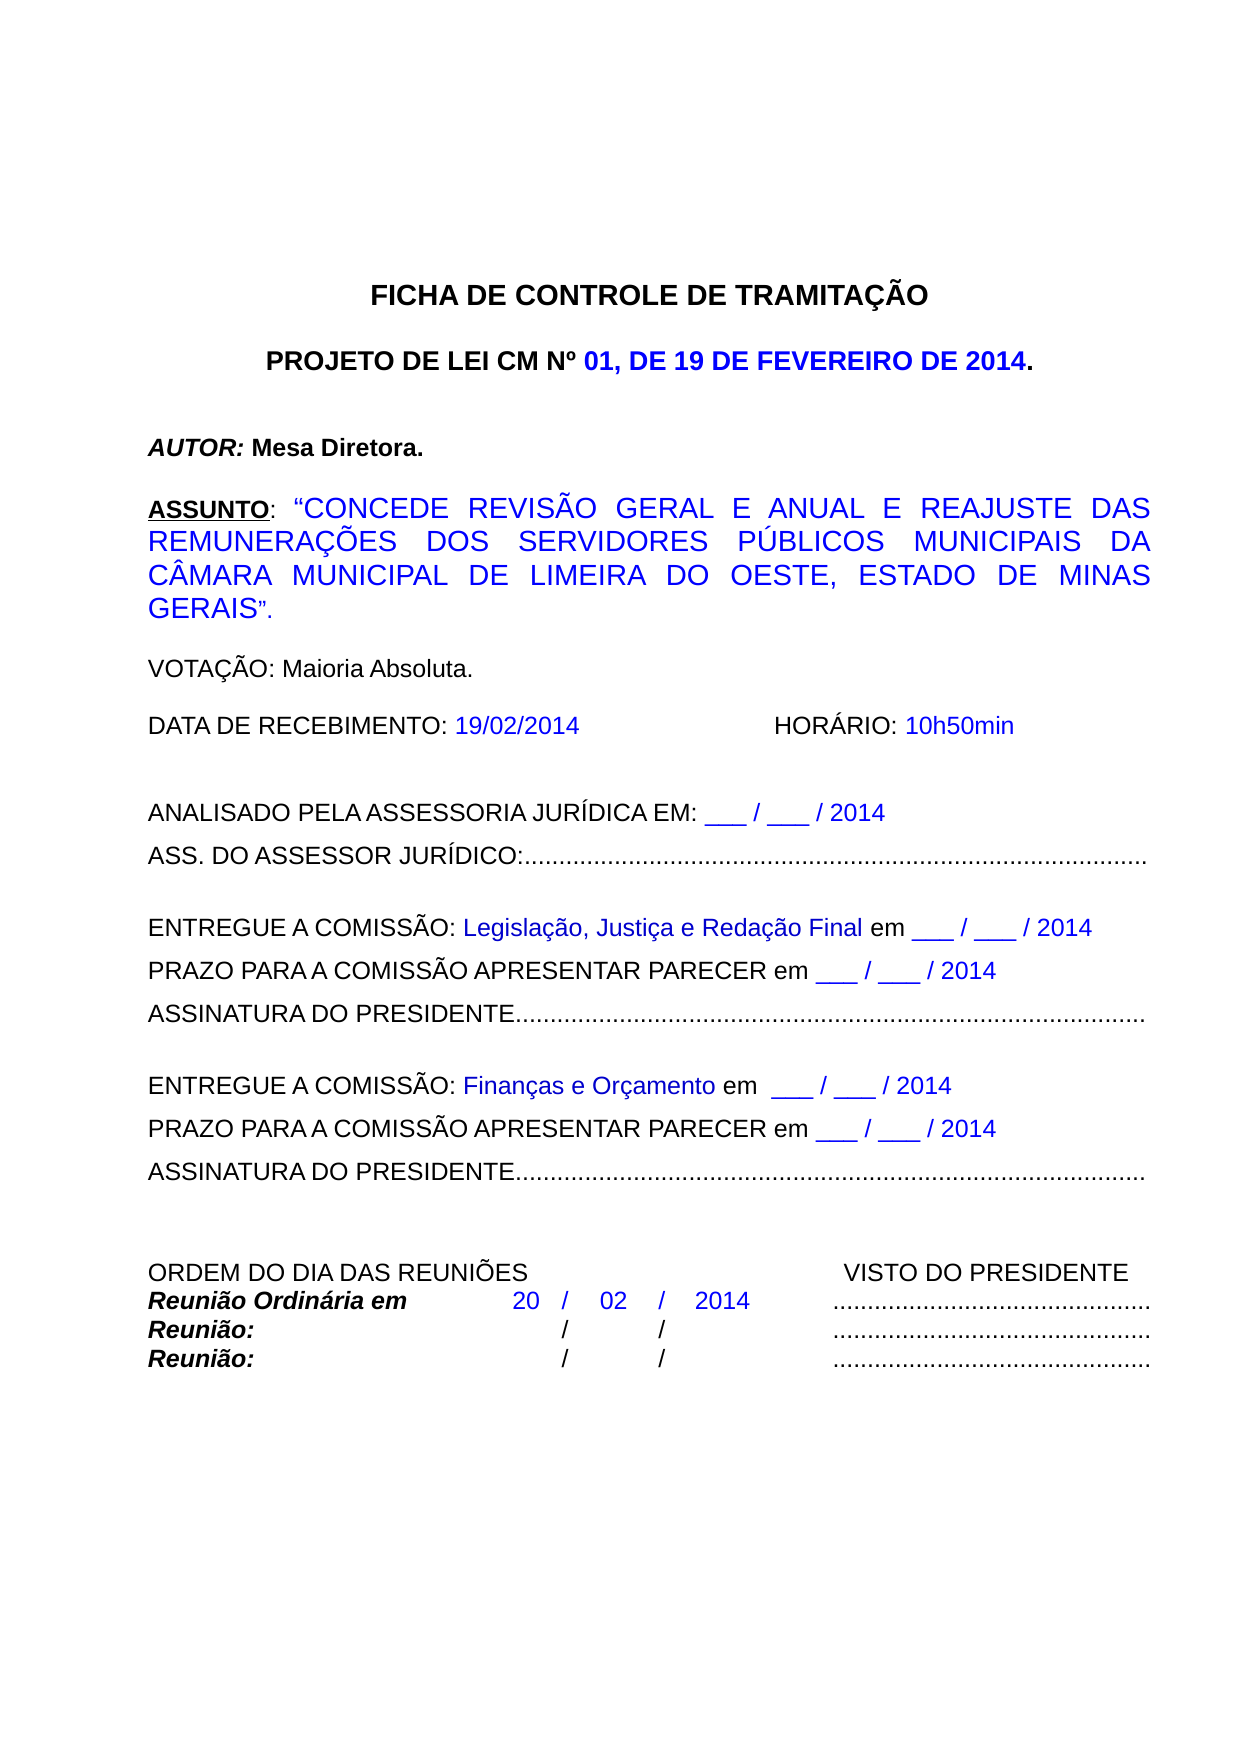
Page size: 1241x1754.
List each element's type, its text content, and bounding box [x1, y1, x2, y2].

text ORDEM DO DIA DAS REUNIÕES VISTO DO PRESIDENTE [148, 1258, 1152, 1286]
table_header 2014 [674, 1286, 771, 1315]
table_cell / [554, 1315, 576, 1344]
table_header / [651, 1286, 673, 1315]
text FICHA DE CONTROLE DE TRAMITAÇÃO [148, 278, 1152, 311]
table_cell Reunião: [140, 1344, 498, 1373]
text PRAZO PARA A COMISSÃO APRESENTAR PARECER em ___ / ___ / 2014 [148, 1114, 1152, 1143]
text ASSINATURA DO PRESIDENTE........................................................................................... [148, 999, 1152, 1028]
text ASSUNTO: “CONCEDE REVISÃO GERAL E ANUAL E REAJUSTE DAS REMUNERAÇÕES DOS SERVIDORES PÚBLICOS MUNICIPAIS DA CÂMARA MUNICIPAL DE LIMEIRA DO OESTE, ESTADO DE MINAS GERAIS”. [148, 491, 1152, 625]
text ENTREGUE A COMISSÃO: Legislação, Justiça e Redação Final em ___ / ___ / 2014 [148, 913, 1152, 941]
table_header .............................................. [771, 1286, 1159, 1315]
table_cell Reunião: [140, 1315, 498, 1344]
table_header 02 [576, 1286, 651, 1315]
table_header Reunião Ordinária em [140, 1286, 498, 1315]
text ASS. DO ASSESSOR JURÍDICO:.......................................................................................... [148, 841, 1152, 869]
table_cell [576, 1315, 651, 1344]
table_header / [554, 1286, 576, 1315]
table_header 20 [498, 1286, 553, 1315]
table_cell / [651, 1315, 673, 1344]
table_cell .............................................. [771, 1344, 1159, 1373]
text PROJETO DE LEI CM Nº 01, DE 19 DE FEVEREIRO DE 2014. [148, 345, 1152, 376]
table_cell .............................................. [771, 1315, 1159, 1344]
table_cell [498, 1315, 553, 1344]
text AUTOR: Mesa Diretora. [148, 433, 1152, 462]
text DATA DE RECEBIMENTO: 19/02/2014 HORÁRIO: 10h50min [148, 711, 1152, 740]
table_cell [674, 1315, 771, 1344]
text ENTREGUE A COMISSÃO: Finanças e Orçamento em ___ / ___ / 2014 [148, 1071, 1152, 1099]
table_cell / [554, 1344, 576, 1373]
text PRAZO PARA A COMISSÃO APRESENTAR PARECER em ___ / ___ / 2014 [148, 956, 1152, 984]
table_cell [576, 1344, 651, 1373]
table_cell [674, 1344, 771, 1373]
table_cell [498, 1344, 553, 1373]
text ASSINATURA DO PRESIDENTE........................................................................................... [148, 1157, 1152, 1186]
text ANALISADO PELA ASSESSORIA JURÍDICA EM: ___ / ___ / 2014 [148, 798, 1152, 826]
table_cell / [651, 1344, 673, 1373]
text VOTAÇÃO: Maioria Absoluta. [148, 654, 1152, 683]
